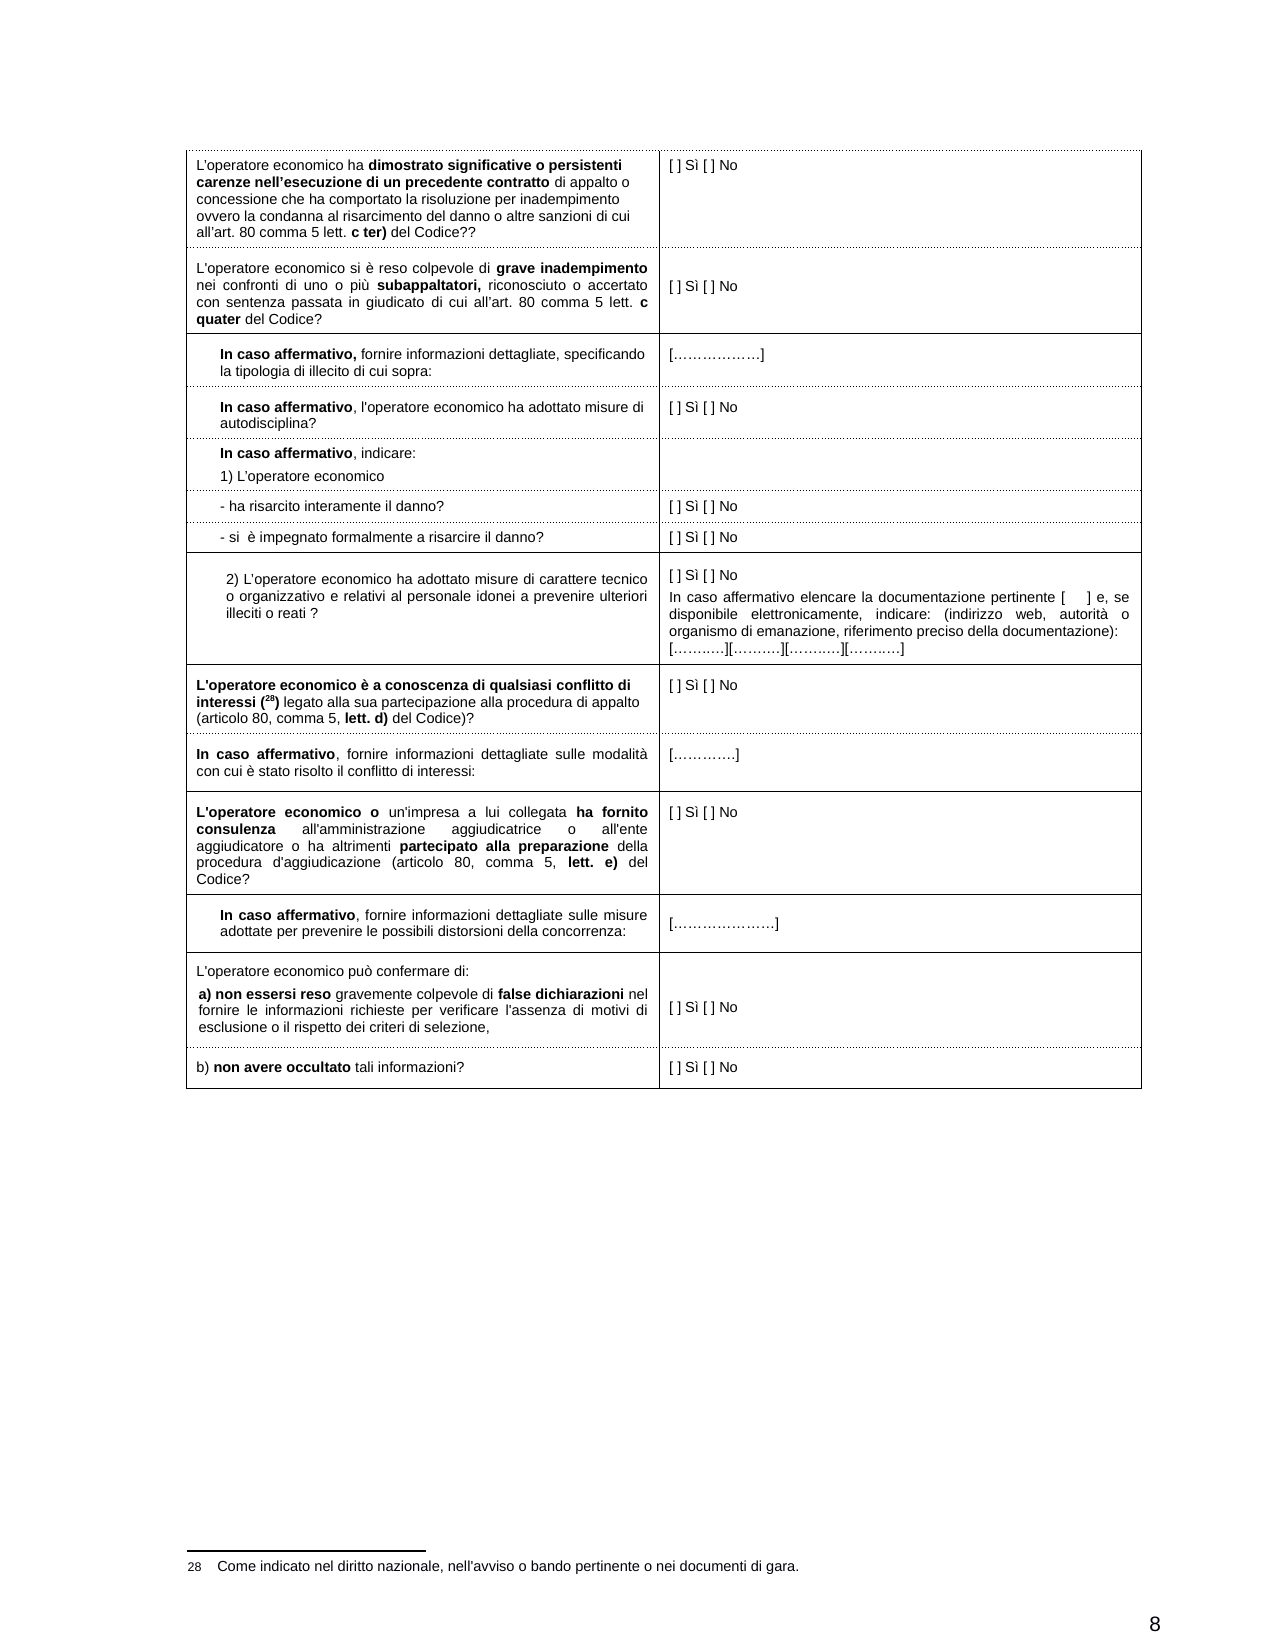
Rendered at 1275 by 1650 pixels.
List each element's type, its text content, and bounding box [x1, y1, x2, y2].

table_cell [………….] [660, 733, 1141, 791]
table_cell […………………] [660, 895, 1141, 952]
table_cell b) non avere occultato tali informazioni? [187, 1047, 659, 1087]
table_cell In caso affermativo, indicare: 1) L’operatore economico [187, 438, 659, 490]
table_cell [ ] Sì [ ] No [660, 490, 1141, 522]
table_cell [ ] Sì [ ] No [660, 386, 1141, 438]
table_cell L’operatore economico ha dimostrato significative o persistenti carenze nell’esecuzione di un precedente contratto di appalto o concessione che ha comportato la risoluzione per inadempimento ovvero la condanna al risarcimento del danno o altre sanzioni di cui all’art. 80 comma 5 lett. c ter) del Codice?? [187, 150, 659, 247]
table_cell [………………] [660, 334, 1141, 386]
table_cell [ ] Sì [ ] No [660, 953, 1141, 1047]
table_cell [ ] Sì [ ] No [660, 665, 1141, 733]
table_cell In caso affermativo, fornire informazioni dettagliate, specificando la tipologia di illecito di cui sopra: [187, 334, 659, 386]
table_cell - ha risarcito interamente il danno? [187, 490, 659, 522]
table_cell In caso affermativo, fornire informazioni dettagliate sulle misure adottate per prevenire le possibili distorsioni della concorrenza: [187, 895, 659, 952]
table_cell L'operatore economico può confermare di: a) non essersi reso gravemente colpevole di false dichiarazioni nel fornire le informazioni richieste per verificare l'assenza di motivi di esclusione o il rispetto dei criteri di selezione, [187, 953, 659, 1047]
table_cell [ ] Sì [ ] No [660, 1047, 1141, 1087]
table_cell [ ] Sì [ ] No [660, 522, 1141, 552]
table_cell [ ] Sì [ ] No In caso affermativo elencare la documentazione pertinente [ ] e, se disponibile elettronicamente, indicare: (indirizzo web, autorità o organismo di emanazione, riferimento preciso della documentazione): [……..…][…….…][……..…][……..…] [660, 553, 1141, 664]
table_cell [ ] Sì [ ] No [659, 150, 1141, 247]
table_cell L'operatore economico o un'impresa a lui collegata ha fornito consulenza all'amministrazione aggiudicatrice o all'ente aggiudicatore o ha altrimenti partecipato alla preparazione della procedura d'aggiudicazione (articolo 80, comma 5, lett. e) del Codice? [187, 792, 659, 893]
table_cell [660, 438, 1141, 490]
table_cell In caso affermativo, l'operatore economico ha adottato misure di autodisciplina? [187, 386, 659, 438]
table_cell - si è impegnato formalmente a risarcire il danno? [187, 522, 659, 552]
table_cell 2) L’operatore economico ha adottato misure di carattere tecnico o organizzativo e relativi al personale idonei a prevenire ulteriori illeciti o reati ? [187, 553, 659, 664]
table_cell [ ] Sì [ ] No [660, 792, 1141, 893]
table_cell L'operatore economico è a conoscenza di qualsiasi conflitto di interessi () legato alla sua partecipazione alla procedura di appalto (articolo 80, comma 5, lett. d) del Codice)? [187, 665, 659, 733]
table_cell L'operatore economico si è reso colpevole di grave inadempimento nei confronti di uno o più subappaltatori, riconosciuto o accertato con sentenza passata in giudicato di cui all’art. 80 comma 5 lett. c quater del Codice? [187, 247, 659, 333]
table_cell [ ] Sì [ ] No [660, 247, 1141, 333]
table_cell In caso affermativo, fornire informazioni dettagliate sulle modalità con cui è stato risolto il conflitto di interessi: [187, 733, 659, 791]
